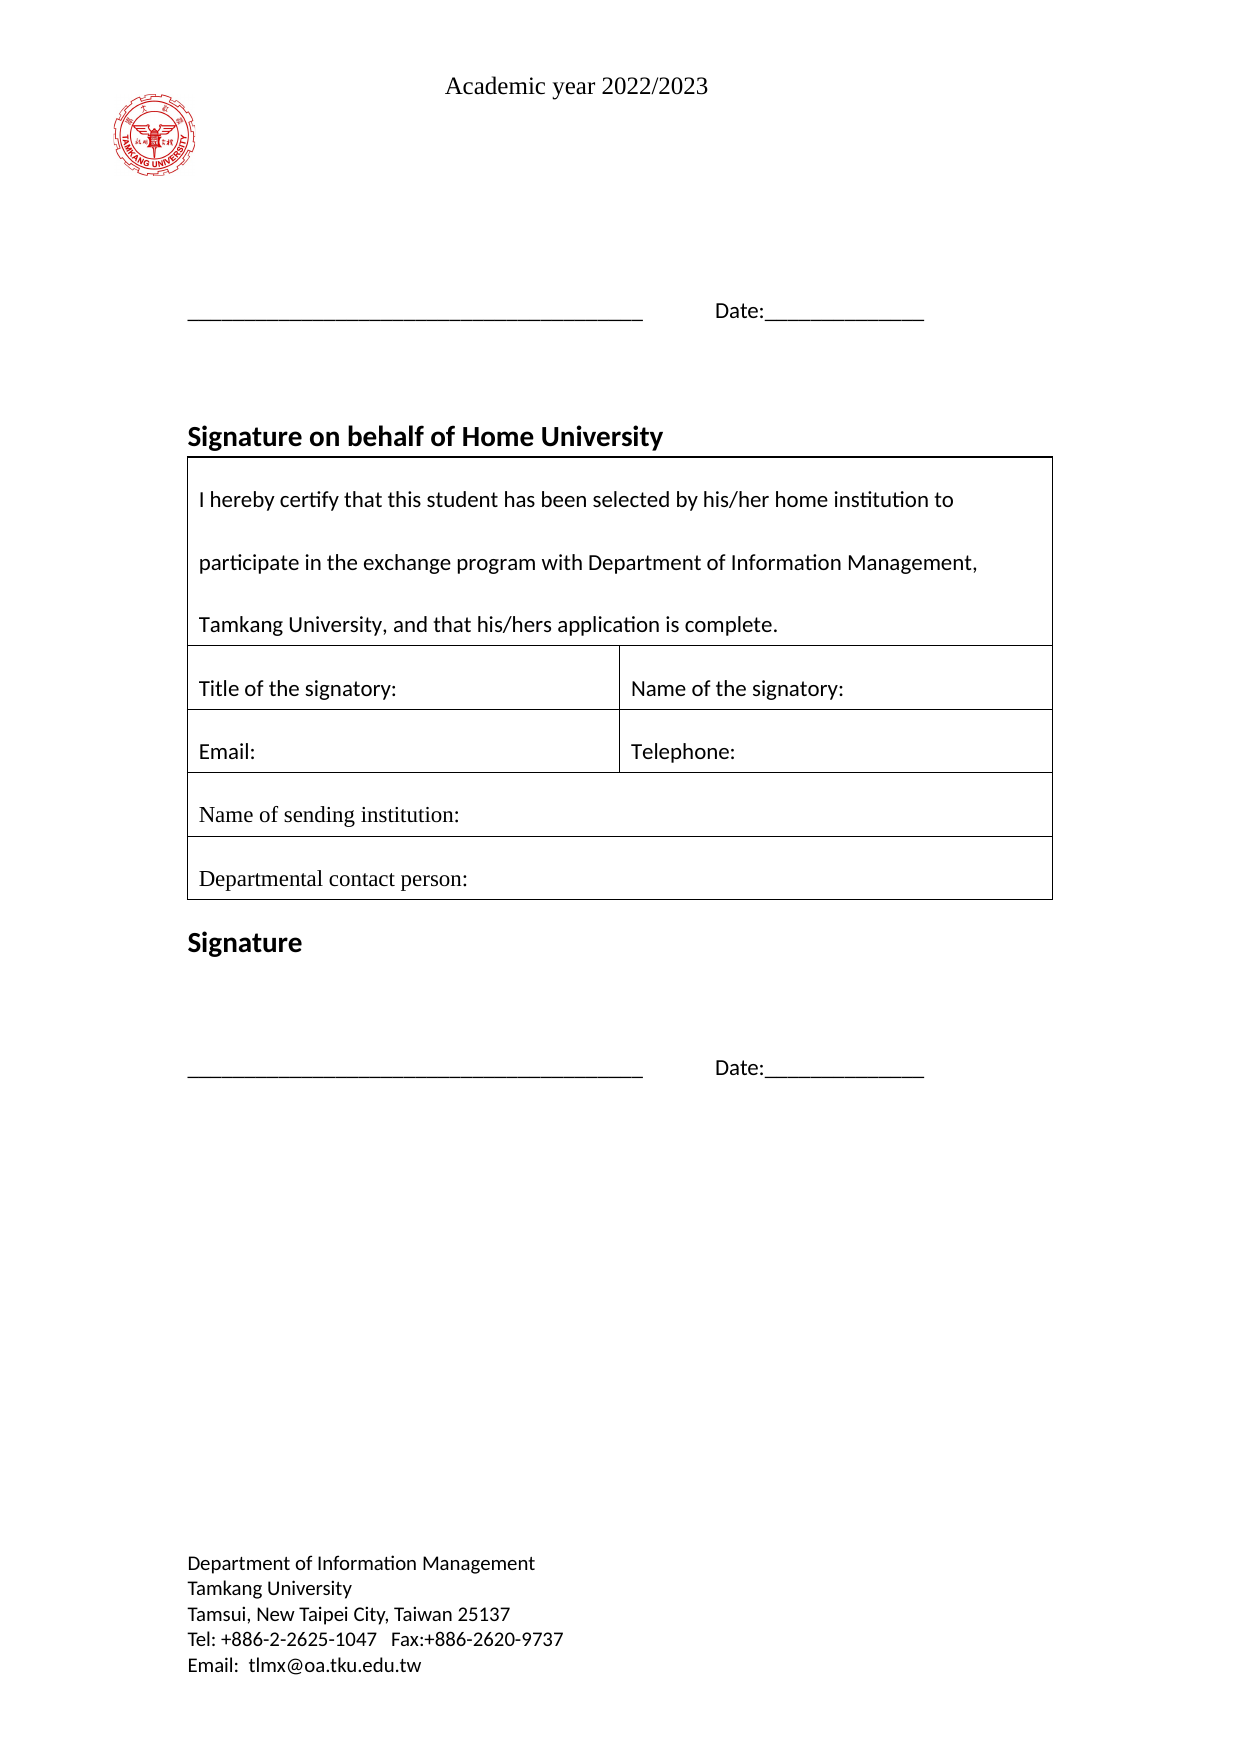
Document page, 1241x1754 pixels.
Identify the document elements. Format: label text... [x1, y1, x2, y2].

table_cell Title of the signatory: [188, 646, 619, 708]
table_cell Departmental contact person: [188, 837, 1052, 899]
table_cell Name of the signatory: [620, 646, 1052, 708]
text ________________________________________ Date:______________ [187, 1025, 1053, 1088]
text Signature [187, 900, 1053, 963]
table_cell Email: [188, 710, 619, 772]
table_cell Name of sending institution: [188, 773, 1052, 836]
table_header I hereby certify that this student has been selected by his/her home institution to participate in the exchange program with Department of Information Management, Tamkang University, and that his/hers application is complete. [188, 458, 1052, 645]
text Signature on behalf of Home University [187, 394, 1053, 456]
text ________________________________________ Date:______________ [187, 269, 1053, 331]
table_cell Telephone: [620, 710, 1052, 772]
